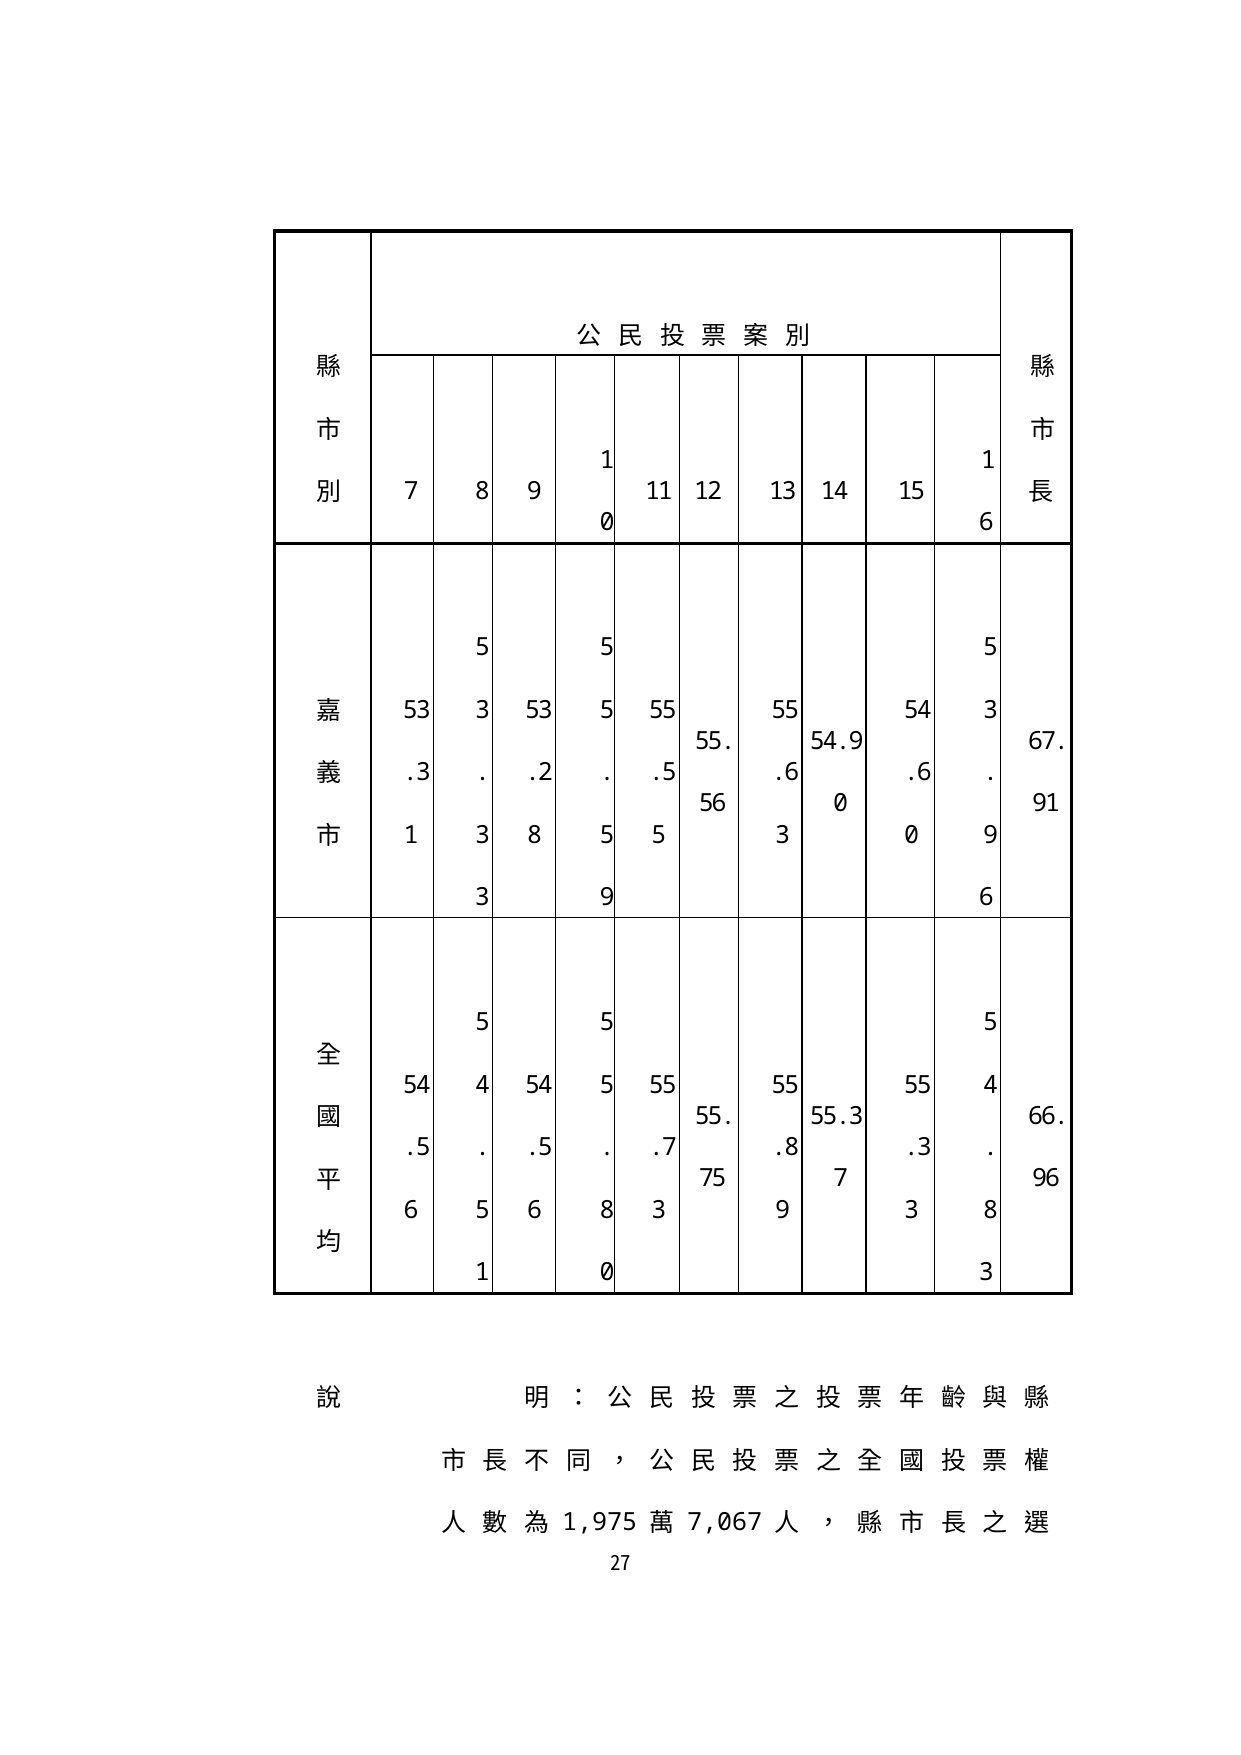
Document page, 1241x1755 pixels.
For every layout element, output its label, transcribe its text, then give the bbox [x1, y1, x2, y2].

table_cell 55.75 [680, 918, 738, 1292]
table_cell 53.96 [935, 545, 1000, 917]
table_cell 9 [493, 356, 555, 542]
table_cell 54.51 [434, 918, 492, 1292]
text 說 明：公民投票之投票年齡與縣市長不同，公民投票之全國投票權人數為1,975萬7,067人，縣市長之選 [270, 1354, 1058, 1542]
table_cell 13 [739, 356, 801, 542]
table_cell 8 [434, 356, 492, 542]
table_cell 54.90 [803, 545, 865, 917]
table_cell 全國平均 [276, 918, 370, 1292]
table_header 縣市長 [1001, 233, 1070, 542]
table_cell 55.56 [680, 545, 738, 917]
table_cell 53.31 [372, 545, 433, 917]
table_cell 53.33 [434, 545, 492, 917]
table_cell 11 [615, 356, 679, 542]
table_cell 53.28 [493, 545, 555, 917]
table_cell 55.55 [615, 545, 679, 917]
table_header 公民投票案別 [372, 233, 1000, 354]
table_cell 66.96 [1001, 918, 1070, 1292]
table_cell 14 [803, 356, 865, 542]
table_cell 55.73 [615, 918, 679, 1292]
table_cell 55.59 [556, 545, 614, 917]
table_cell 55.63 [739, 545, 801, 917]
table_cell 55.80 [556, 918, 614, 1292]
table_cell 12 [680, 356, 738, 542]
table_cell 10 [556, 356, 614, 542]
table_cell 55.33 [867, 918, 934, 1292]
table_cell 7 [372, 356, 433, 542]
table_cell 15 [867, 356, 934, 542]
table_cell 54.56 [372, 918, 433, 1292]
table_cell 54.60 [867, 545, 934, 917]
table_cell 55.37 [803, 918, 865, 1292]
table_cell 55.89 [739, 918, 801, 1292]
table_cell 54.56 [493, 918, 555, 1292]
table_header 縣市別 [276, 233, 370, 542]
table_cell 67.91 [1001, 545, 1070, 917]
table_cell 嘉義市 [276, 545, 370, 917]
table_cell 54.83 [935, 918, 1000, 1292]
table_cell 16 [935, 356, 1000, 542]
